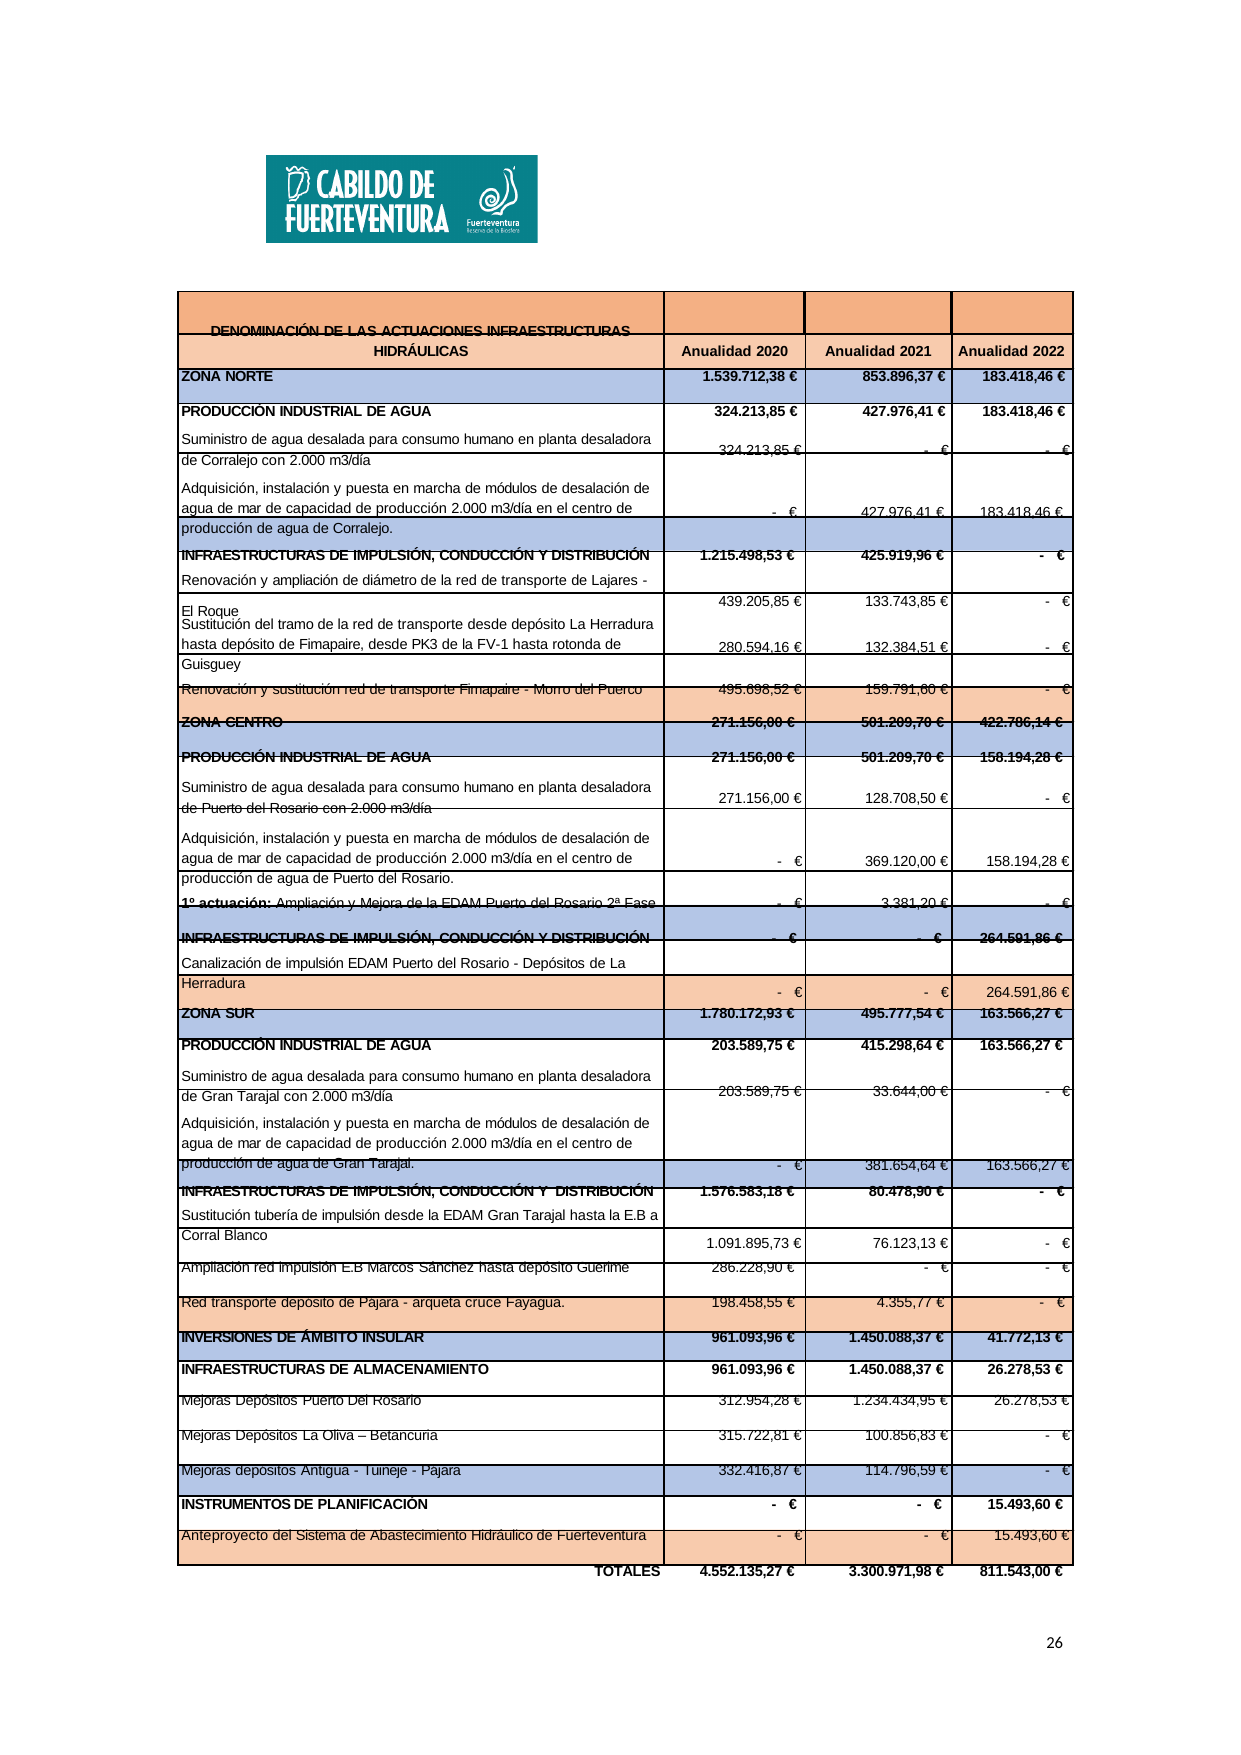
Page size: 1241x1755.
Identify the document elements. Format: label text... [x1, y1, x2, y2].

text 203.589,75 € 33.644,00 € - € [718, 1090, 804, 1100]
text TOTALES 4.552.135,27 € 3.300.971,98 € 811.543,00 € [594, 1562, 1086, 1579]
text Adquisición, instalación y puesta en marcha de módulos de desalación de [181, 830, 663, 847]
text de Puerto del Rosario con 2.000 m3/día 271.156,00 € 128.708,50 € - € [666, 796, 804, 808]
text INFRAESTRUCTURAS DE IMPULSIÓN, CONDUCCIÓN Y DISTRIBUCIÓN - € - € 264.591,86 € [181, 941, 663, 947]
text Suministro de agua desalada para consumo humano en planta desaladora [666, 782, 804, 796]
text PRODUCCIÓN INDUSTRIAL DE AGUA 324.213,85 € 427.976,41 € 183.418,46 € [181, 405, 663, 419]
text Sustitución tubería de impulsión desde la EDAM Gran Tarajal hasta la E.B a [181, 1207, 658, 1227]
text Mejoras Depósitos Puerto Del Rosario 312.954,28 € 1.234.434,95 € 26.278,53 € [181, 1397, 663, 1409]
text Canalización de impulsión EDAM Puerto del Rosario - Depósitos de La Herradura [181, 954, 626, 974]
text de Corralejo con 2.000 m3/día 324.213,85 € - € - € [181, 447, 663, 452]
text de Puerto del Rosario con 2.000 m3/día 271.156,00 € 128.708,50 € - € [181, 810, 663, 818]
text INSTRUMENTOS DE PLANIFICACIÓN - € - € 15.493,60 € [666, 1497, 804, 1512]
text Adquisición, instalación y puesta en marcha de módulos de desalación de agua de mar de capacidad de producción 2.000 m3/día en el centro de producción de agua de Gran Tarajal. [181, 1114, 654, 1159]
text Suministro de agua desalada para consumo humano en planta desaladora [181, 434, 663, 447]
text 1.091.895,73 € 76.123,13 € - € [706, 1235, 804, 1252]
text Ampliación red impulsión E.B Marcos Sánchez hasta depósito Guerime 286.228,90 € - € - € Red transporte depósito de Pájara - arqueta cruce Fayagua. 198.458,55 € 4.355,77 € - € INVERSIONES DE ÁMBITO INSULAR 961.093,96 € 1.450.088,37 € 41.772,13 € [181, 1264, 663, 1296]
text Suministro de agua desalada para consumo humano en planta desaladora [181, 1067, 656, 1089]
text [665, 434, 804, 447]
text de Gran Tarajal con 2.000 m3/día [181, 1090, 656, 1104]
text de Corralejo con 2.000 m3/día 324.213,85 € - € - € [665, 454, 804, 471]
text Mejoras Depósitos La Oliva – Betancuria 315.722,81 € 100.856,83 € - € [181, 1431, 663, 1444]
text Mejoras Depósitos Puerto Del Rosario 312.954,28 € 1.234.434,95 € 26.278,53 € [807, 1397, 951, 1409]
text Mejoras Depósitos La Oliva – Betancuria 315.722,81 € 100.856,83 € - € [807, 1431, 951, 1444]
text agua de mar de capacidad de producción 2.000 m3/día en el centro de [181, 850, 633, 870]
text de Corralejo con 2.000 m3/día 324.213,85 € - € - € [181, 454, 663, 471]
text PRODUCCIÓN INDUSTRIAL DE AGUA 203.589,75 € 415.298,64 € 163.566,27 € [665, 1040, 804, 1054]
text [665, 480, 804, 497]
text Corral Blanco [181, 1229, 658, 1243]
text INFRAESTRUCTURAS DE IMPULSIÓN, CONDUCCIÓN Y DISTRIBUCIÓN 1.576.583,18 € 80.478,90 € - € [181, 1189, 663, 1200]
text Adquisición, instalación y puesta en marcha de módulos de desalación de [181, 480, 663, 497]
text producción de agua de Puerto del Rosario. [181, 872, 633, 887]
text agua de mar de capacidad de producción 2.000 m3/día en el centro de producción de agua de Corralejo. [181, 500, 633, 515]
text 1º actuación: Ampliación y Mejora de la EDAM Puerto del Rosario 2ª Fase - € 3.381,20 € - € [181, 895, 663, 904]
text PRODUCCIÓN INDUSTRIAL DE AGUA 203.589,75 € 415.298,64 € 163.566,27 € [181, 1040, 663, 1054]
text [665, 830, 804, 847]
text PRODUCCIÓN INDUSTRIAL DE AGUA 324.213,85 € 427.976,41 € 183.418,46 € [665, 405, 804, 419]
